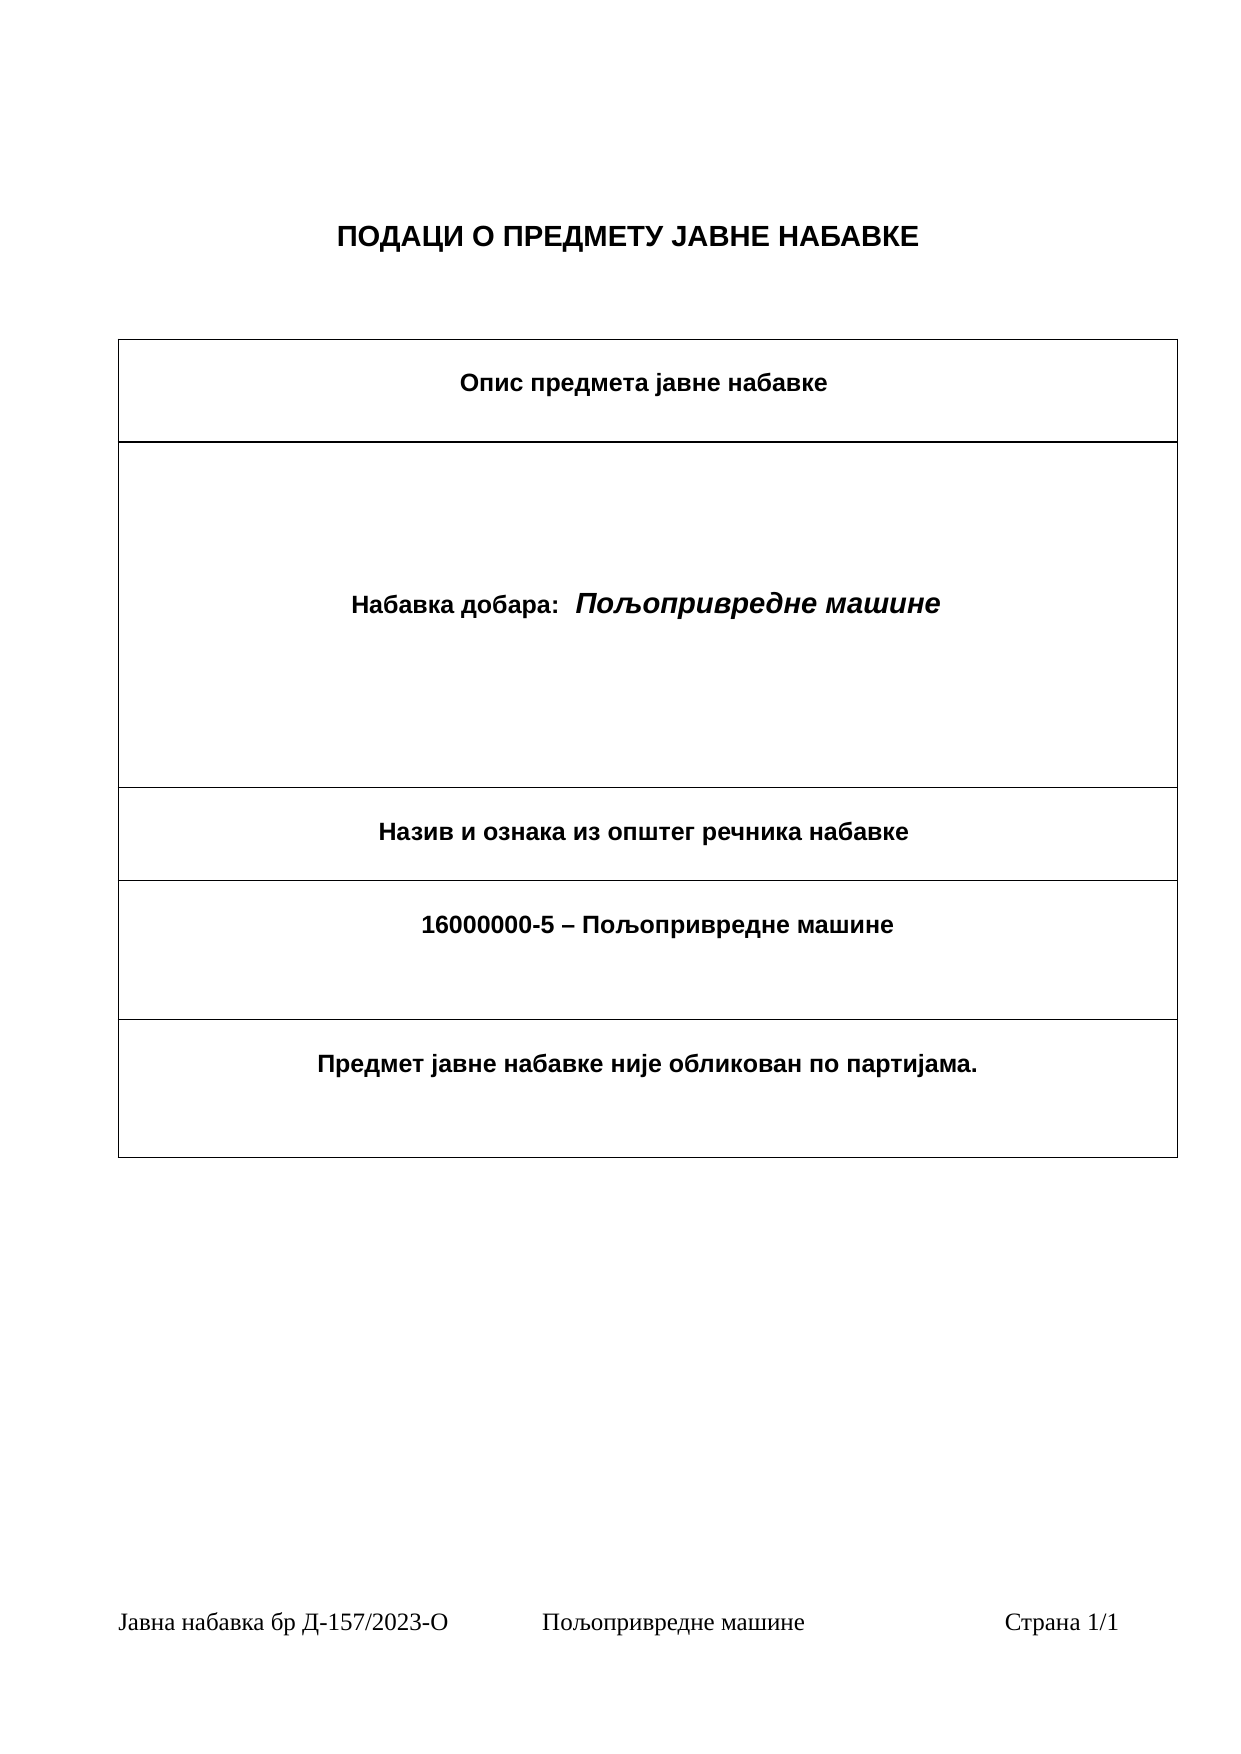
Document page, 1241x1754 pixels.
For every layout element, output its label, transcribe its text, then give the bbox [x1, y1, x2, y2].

table_cell Предмет јавне набавке није обликован по партијама. [119, 1020, 1177, 1157]
table_cell 16000000-5 – Пољопривредне машине [119, 881, 1177, 1019]
table_cell Набавка добара: Пољопривредне машине [119, 443, 1177, 787]
table_header Опис предмета јавне набавке [119, 340, 1177, 441]
table_cell Назив и ознака из општег речника набавке [119, 788, 1177, 880]
text ПОДАЦИ О ПРЕДМЕТУ ЈАВНЕ НАБАВКЕ [118, 219, 1122, 252]
